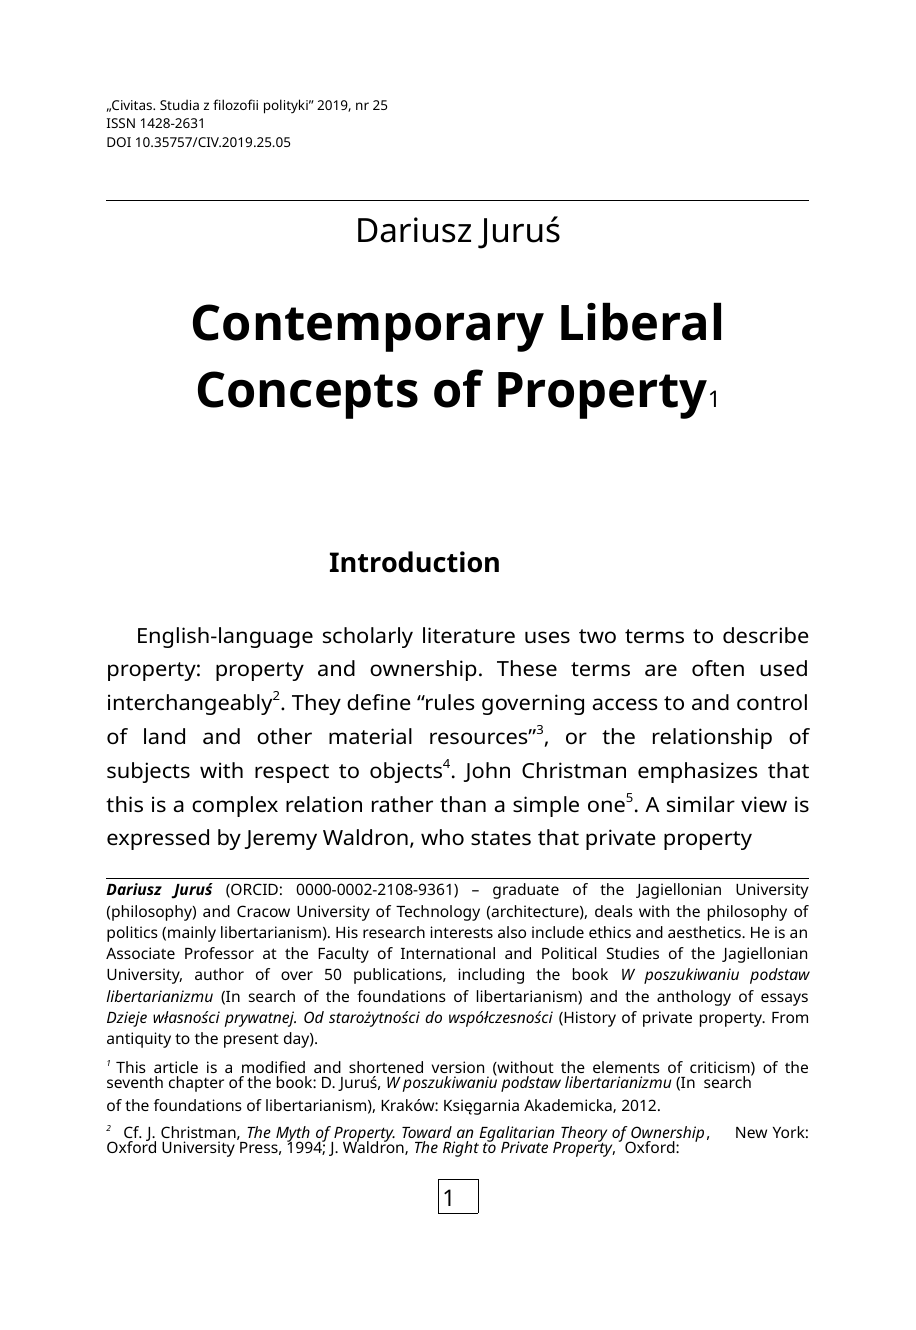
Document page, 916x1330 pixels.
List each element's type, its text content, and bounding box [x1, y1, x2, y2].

text English-language scholarly literature uses two terms to describe property: property and ownership. These terms are often used interchangeably2. They define “rules governing access to and control of land and other material resources”3, or the relationship of subjects with respect to objects4. John Christman emphasizes that this is a complex relation rather than a simple one5. A similar view is expressed by Jeremy Waldron, who states that private property [106, 622, 809, 851]
subtitle Introduction [94, 543, 736, 580]
text „Civitas. Studia z filozofii polityki” 2019, nr 25 ISSN 1428-2631 [106, 96, 414, 133]
text Dariusz Juruś (ORCID: 0000-0002-2108-9361) – graduate of the Jagiellonian University (philosophy) and Cracow University of Technology (architecture), deals with the philosophy of politics (mainly libertarianism). His research interests also include ethics and aesthetics. He is an Associate Professor at the Faculty of International and Political Studies of the Jagiellonian University, author of over 50 publications, including the book W poszukiwaniu podstaw libertarianizmu (In search of the foundations of libertarianism) and the anthology of essays Dzieje własności prywatnej. Od starożytności do współczesności (History of private property. From antiquity to the present day). [106, 877, 810, 1049]
text 1 This article is a modified and shortened version (without the elements of criticism) of the seventh chapter of the book: D. Juruś, W poszukiwaniu podstaw libertarianizmu (In search [106, 1060, 809, 1093]
text of the foundations of libertarianism), Kraków: Księgarnia Akademicka, 2012. [106, 1095, 822, 1116]
text Contemporary Liberal Concepts of Property1 [179, 287, 736, 421]
text Dariusz Juruś [179, 201, 736, 252]
text 2 Cf. J. Christman, The Myth of Property. Toward an Egalitarian Theory of Ownership, New York: Oxford University Press, 1994; J. Waldron, The Right to Private Property, Oxford: [106, 1125, 809, 1158]
text DOI 10.35757/CIV.2019.25.05 [106, 133, 822, 151]
text [179, 157, 736, 200]
